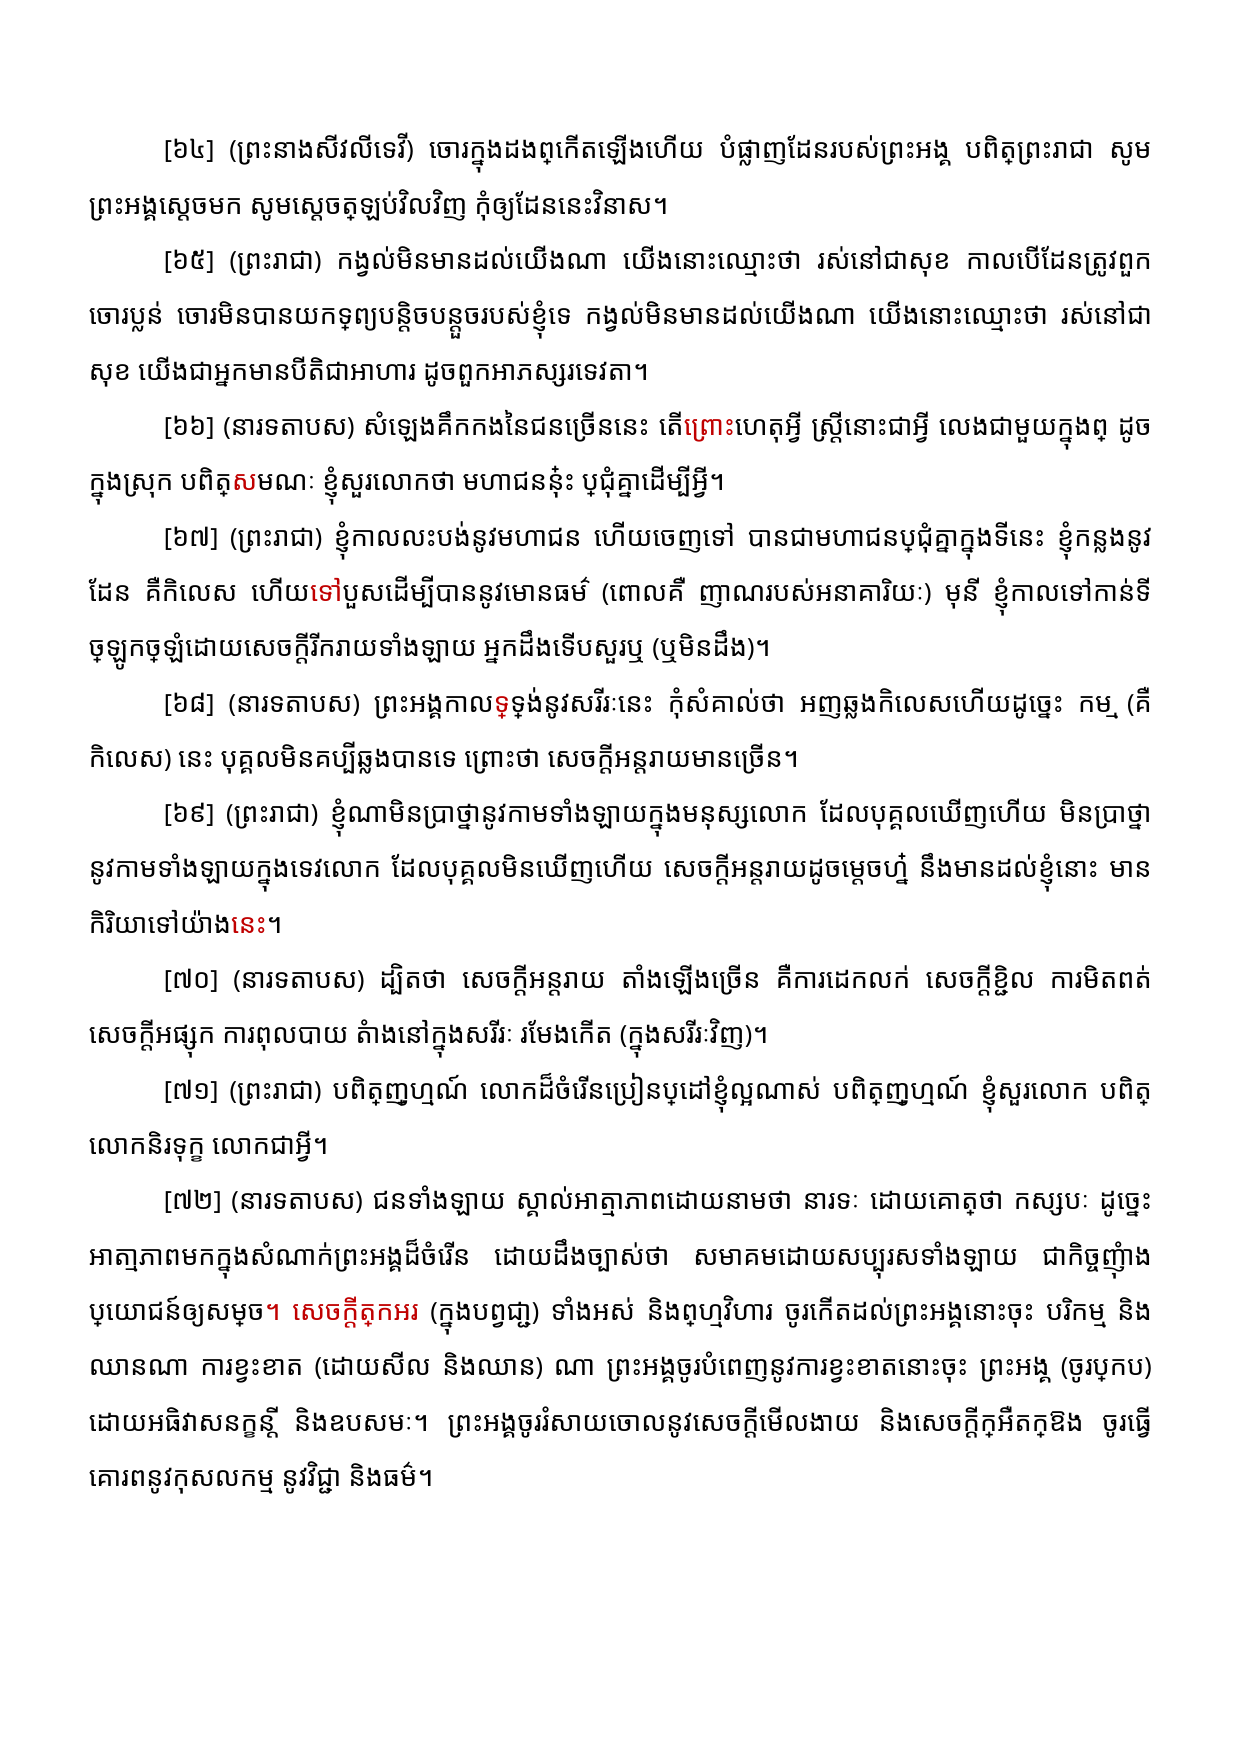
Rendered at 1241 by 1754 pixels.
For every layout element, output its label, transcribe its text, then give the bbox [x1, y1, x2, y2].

text [៧១] (ព្រះរាជា) បពិត្រញ្រហ្មណ៍ លោកដ៏ចំរើនប្រៀនប្រដៅ​ខ្ញុំល្អណាស់ បពិត្រ​ញ្រហ្មណ៍ ខ្ញុំសួរលោក បពិត្រលោក​និរទុក្ខ លោកជាអ្វី។ [88, 1070, 1152, 1162]
text [៧០] (នារទតាបស) ដ្បិតថា សេចក្តីអន្តរាយ តាំងឡើងច្រើន គឺការដេកលក់ សេចក្តីខ្ជិល ការមិតពត់ សេចក្តីអផ្សុក ការពុលបាយ​ តំាងនៅ​ក្នុងសរីរៈ រមែងកើត (ក្នុង​សរីរៈវិញ)។ [88, 959, 1152, 1052]
text [៧២] (នារទតាបស) ជនទាំងឡាយ ស្គាល់អាត្មាភាព​ដោយនាមថា នារទៈ ដោយ​គោត្រថា កស្សបៈ ដូច្នេះ អាតា្មភាព​មកក្នុង​សំណាក់​ព្រះអង្គ​ដ៏ចំរើន ដោយដឹង​ច្បាស់ថា សមាគម​ដោយសប្បុរស​ទាំងឡាយ ជាកិច្ច​ញុំាង​ប្រយោជន៍​ឲ្យសម្រេច។ សេចក្តី​ត្រេកអរ (ក្នុងបព្វជា្ជ) ទាំងអស់ និងព្រហ្មវិហារ ចូរកើត​ដល់ព្រះអង្គ​នោះចុះ បរិកម្ម និង​ឈានណា ការ​ខ្វះខាត (ដោយសីល និងឈាន) ណា ព្រះអង្គ​ចូរបំពេញ​នូវការ​ខ្វះខាត​នោះចុះ ព្រះអង្គ (ចូរប្រកប) ដោយ​អធិវាសនក្ខន្តី និង​ឧបសមៈ។ ព្រះអង្គ​ចូរ​រំសាយ​ចោលនូវ​សេចក្តី​មើលងាយ និង​សេចក្តី​ក្រអឺត​ក្រឱង ចូរធ្វើ​គោរពនូវ​កុសលកម្ម នូវវិជ្ជា និងធម៌។ [88, 1181, 1152, 1494]
text [៦៧] (ព្រះរាជា) ខ្ញុំកាលលះបង់នូវមហាជន ហើយចេញទៅ បានជា​មហាជន​ប្រជុំគ្នា​ក្នុងទីនេះ ខ្ញុំកន្លង​នូវដែន គឺកិលេស ហើយទៅបួស​ដើម្បីបាន​នូវមោនធម៌ (ពោល​គឺ ញាណរបស់​អនាគារិយៈ) មុនី ខ្ញុំកាលទៅ​កាន់ទី​ច្រឡូកច្រឡំ​ដោយ​សេចក្តី​រីករាយ​ទាំងឡាយ អ្នកដឹង​ទើបសួរឬ (ឬមិនដឹង)។ [88, 517, 1152, 664]
text [៦៦] (នារទតាបស) សំឡេងគឹកកងនៃជនច្រើននេះ តើព្រោះហេតុអ្វី ស្រ្តីនោះ​ជាអ្វី លេងជា​មួយក្នុងព្រៃ ដូចក្នុងស្រុក បពិត្រ​សមណៈ ខ្ញុំសួរ​លោកថា មហាជន​នុ៎ះ ប្រជុំគ្នា​ដើម្បីអ្វី។ [88, 406, 1152, 499]
text [៦៥] (ព្រះរាជា) កង្វល់មិនមានដល់យើងណា យើងនោះ​ឈ្មោះថា រស់នៅជា​សុខ កាលបើ​ដែនត្រូវ​ពួកចោរប្លន់ ចោរមិន​បានយក​ទ្រព្យបន្តិច​បន្តួច​របស់ខ្ញុំទេ កង្វល់​មិនមាន​ដល់យើងណា យើងនោះ​ឈ្មោះថា រស់នៅ​ជាសុខ យើងជាអ្នក​មានបីតិ​ជា​អាហារ ដូចពួក​អាភស្សរទេវតា។ [88, 241, 1152, 388]
text [៦៨] (នារទតាបស) ព្រះអង្គកាលទ្រទ្រង់នូវសរីរៈនេះ កុំសំគាល់​ថា អញឆ្លង​កិលេស​ហើយ​ដូច្នេះ កម្ម (គឺកិលេស) នេះ បុគ្គលមិន​គប្បីឆ្លង​បានទេ ព្រោះថា សេចក្តី​អន្តរាយ​មានច្រើន។ [88, 683, 1152, 775]
text [៦៤] (ព្រះនាងសីវលីទេវី) ចោរក្នុងដងព្រៃកើតឡើងហើយ បំផ្លាញ​ដែនរបស់​ព្រះអង្គ បពិត្រ​ព្រះរាជា សូមព្រះអង្គ​សេ្តចមក សូមសេ្តច​ត្រឡប់​វិលវិញ កុំឲ្យ​ដែន​នេះវិនាស។ [88, 130, 1152, 222]
text [៦៩] (ព្រះរាជា) ខ្ញុំណាមិនប្រាថ្នានូវកាមទាំងឡាយ​ក្នុងមនុស្សលោក ដែល​បុគ្គល​ឃើញហើយ មិនប្រាថ្នា​នូវកាម​ទាំងឡាយ​ក្នុង​ទេវលោក ដែលបុគ្គល​មិន​ឃើញហើយ សេចក្តី​អន្តរាយ​ដូចមេ្តច​ហ្ន៎ នឹងមាន​ដល់ខ្ញុំនោះ មានកិរិយា​ទៅ​យ៉ាងនេះ។ [88, 794, 1152, 941]
